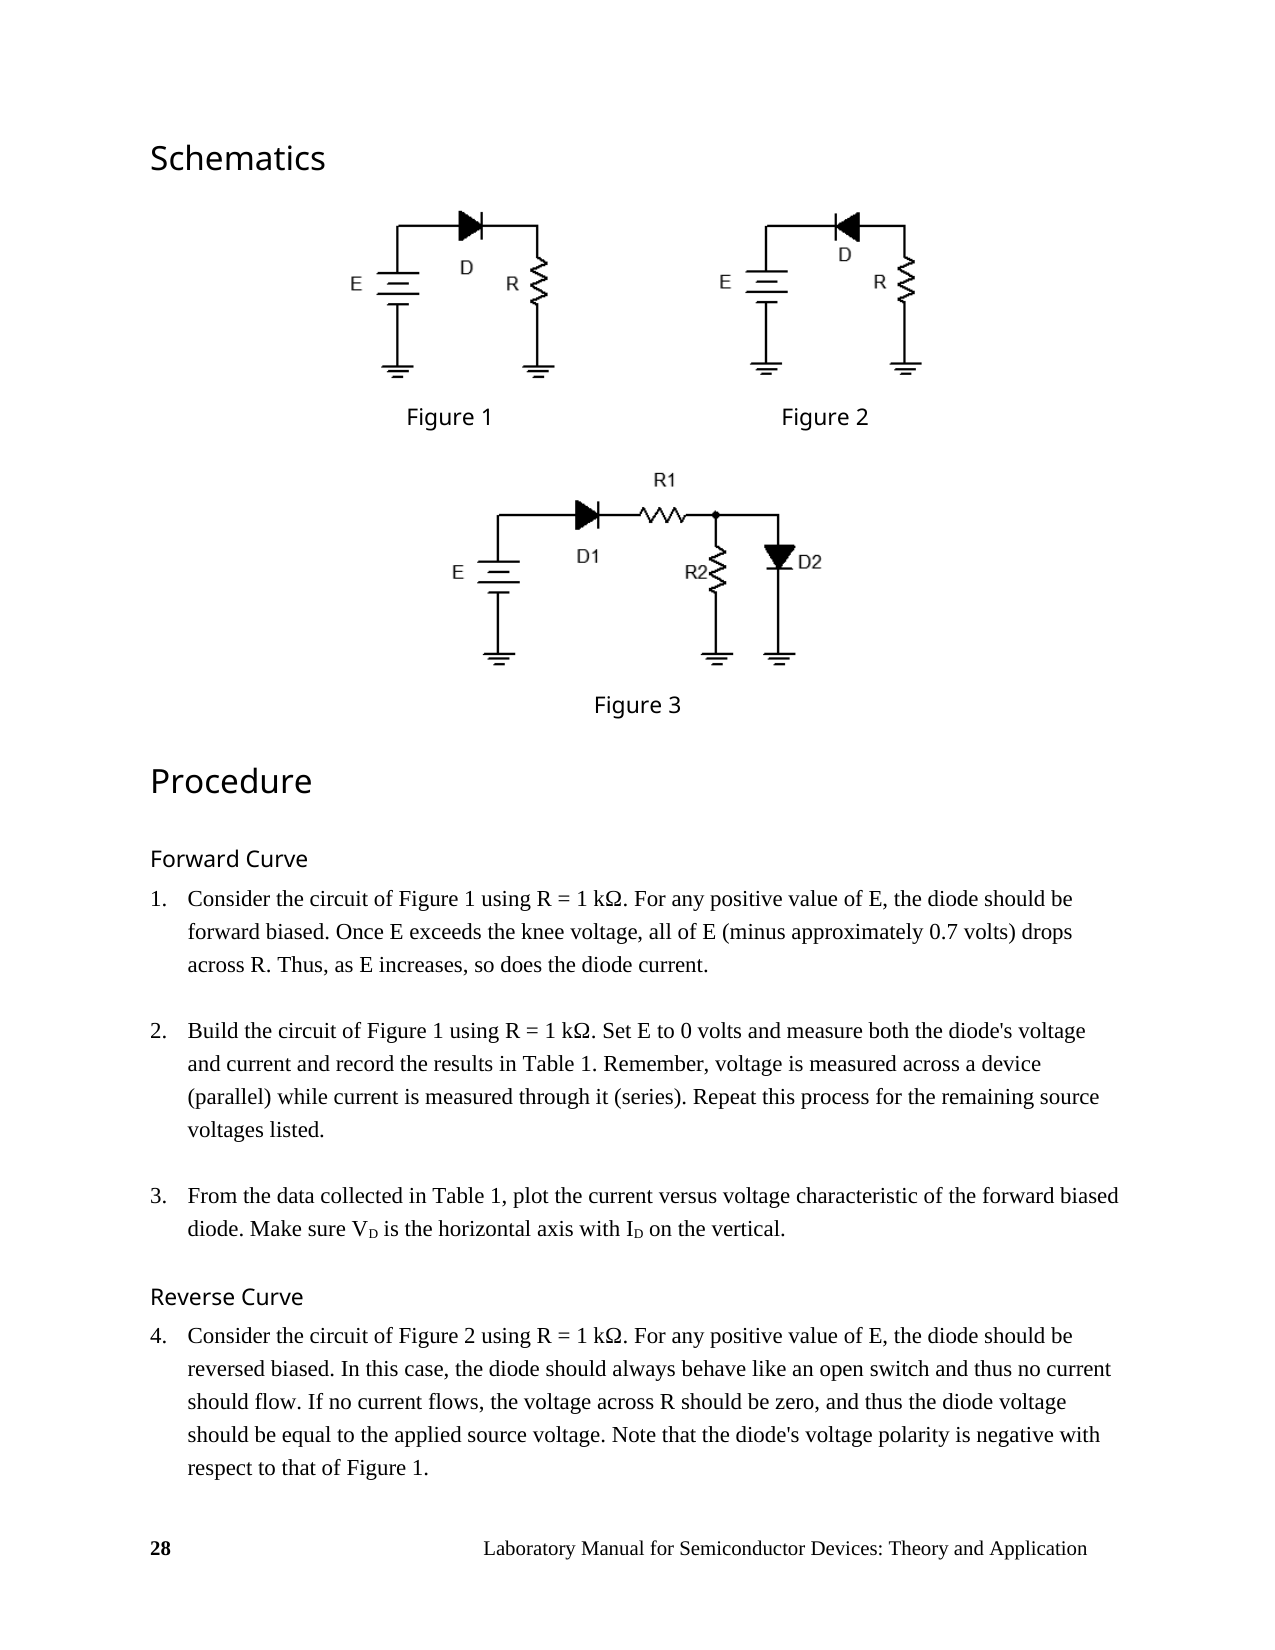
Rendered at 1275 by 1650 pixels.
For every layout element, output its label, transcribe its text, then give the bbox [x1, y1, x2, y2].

list Consider the circuit of Figure 1 using R = 1 kΩ. For any positive value of E, the diode should be forward biased. Once E exceeds the knee voltage, all of E (minus approximately 0.7 volts) drops across R. Thus, as E increases, so does the diode current. [150, 885, 1125, 978]
list Consider the circuit of Figure 2 using R = 1 kΩ. For any positive value of E, the diode should be reversed biased. In this case, the diode should always behave like an open switch and thus no current should flow. If no current flows, the voltage across R should be zero, and thus the diode voltage should be equal to the applied source voltage. Note that the diode's voltage polarity is negative with respect to that of Figure 1. [150, 1322, 1125, 1481]
picture [710, 193, 940, 400]
picture [335, 205, 580, 400]
text Procedure [150, 758, 1125, 804]
subtitle Schematics [150, 135, 1125, 180]
list Build the circuit of Figure 1 using R = 1 kΩ. Set E to 0 volts and measure both the diode's voltage and current and record the results in Table 1. Remember, voltage is measured across a device (parallel) while current is measured through it (series). Repeat this process for the remaining source voltages listed. [150, 1017, 1125, 1142]
text Figure 1 Figure 2 [150, 401, 1125, 432]
text Figure 3 [150, 689, 1125, 720]
text Reverse Curve [150, 1280, 1125, 1312]
list From the data collected in Table 1, plot the current versus voltage characteristic of the forward biased diode. Make sure VD is the horizontal axis with ID on the vertical. [150, 1182, 1125, 1241]
text Forward Curve [150, 843, 1125, 874]
picture [438, 465, 837, 687]
